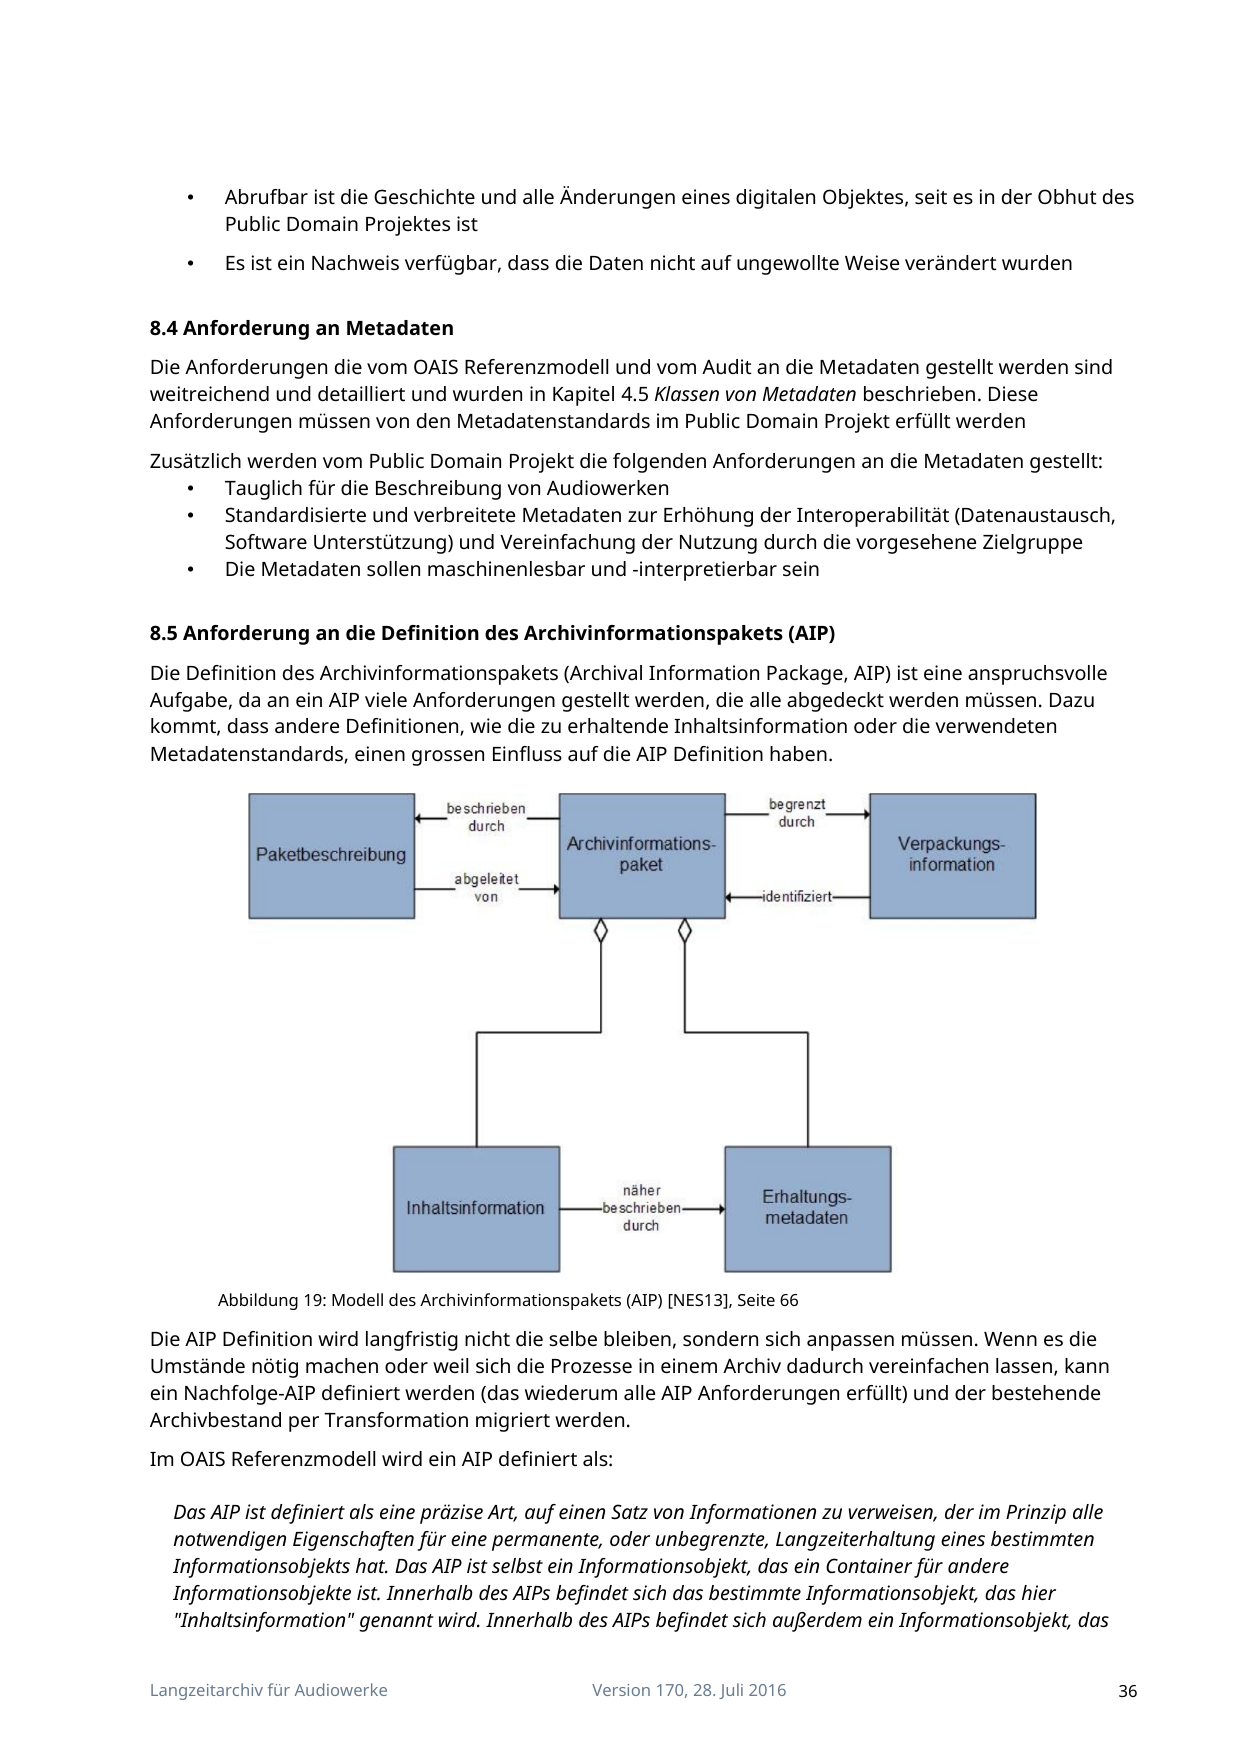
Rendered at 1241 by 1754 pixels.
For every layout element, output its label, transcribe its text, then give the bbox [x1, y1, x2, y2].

picture [230, 777, 1055, 1289]
list Abrufbar ist die Geschichte und alle Änderungen eines digitalen Objektes, seit es in der Obhut des Public Domain Projektes ist [187, 183, 1136, 237]
list Es ist ein Nachweis verfügbar, dass die Daten nicht auf ungewollte Weise verändert wurden [187, 249, 1136, 277]
list Tauglich für die Beschreibung von Audiowerken [187, 474, 1136, 501]
text Die Anforderungen die vom OAIS Referenzmodell und vom Audit an die Metadaten gestellt werden sind weitreichend und detailliert und wurden in Kapitel 4.5 Klassen von Metadaten beschrieben. Diese Anforderungen müssen von den Metadatenstandards im Public Domain Projekt erfüllt werden [149, 353, 1136, 434]
text Abbildung 19: Modell des Archivinformationspakets (AIP) [NES13], Seite 66 [218, 790, 1067, 1311]
text Zusätzlich werden vom Public Domain Projekt die folgenden Anforderungen an die Metadaten gestellt: [149, 447, 1136, 474]
text Die AIP Definition wird langfristig nicht die selbe bleiben, sondern sich anpassen müssen. Wenn es die Umstände nötig machen oder weil sich die Prozesse in einem Archiv dadurch vereinfachen lassen, kann ein Nachfolge-AIP definiert werden (das wiederum alle AIP Anforderungen erfüllt) und der bestehende Archivbestand per Transformation migriert werden. [149, 778, 1136, 1433]
text Die Definition des Archivinformationspakets (Archival Information Package, AIP) ist eine anspruchsvolle Aufgabe, da an ein AIP viele Anforderungen gestellt werden, die alle abgedeckt werden müssen. Dazu kommt, dass andere Definitionen, wie die zu erhaltende Inhaltsinformation oder die verwendeten Metadatenstandards, einen grossen Einfluss auf die AIP Definition haben. [149, 659, 1136, 767]
subtitle Anforderung an Metadaten [149, 314, 1136, 341]
list Die Metadaten sollen maschinenlesbar und -interpretierbar sein [187, 555, 1136, 582]
list Standardisierte und verbreitete Metadaten zur Erhöhung der Interoperabilität (Datenaustausch, Software Unterstützung) und Vereinfachung der Nutzung durch die vorgesehene Zielgruppe [187, 501, 1136, 555]
text Im OAIS Referenzmodell wird ein AIP definiert als: [149, 1446, 1136, 1473]
subtitle Anforderung an die Definition des Archivinformationspakets (AIP) [149, 619, 1136, 646]
text Das AIP ist definiert als eine präzise Art, auf einen Satz von Informationen zu verweisen, der im Prinzip alle notwendigen Eigenschaften für eine permanente, oder unbegrenzte, Langzeiterhaltung eines bestimmten Informationsobjekts hat. Das AIP ist selbst ein Informationsobjekt, das ein Container für andere Informationsobjekte ist. Innerhalb des AIPs befindet sich das bestimmte Informationsobjekt, das hier "Inhaltsinformation" genannt wird. Innerhalb des AIPs befindet sich außerdem ein Informationsobjekt, das [173, 1498, 1112, 1633]
